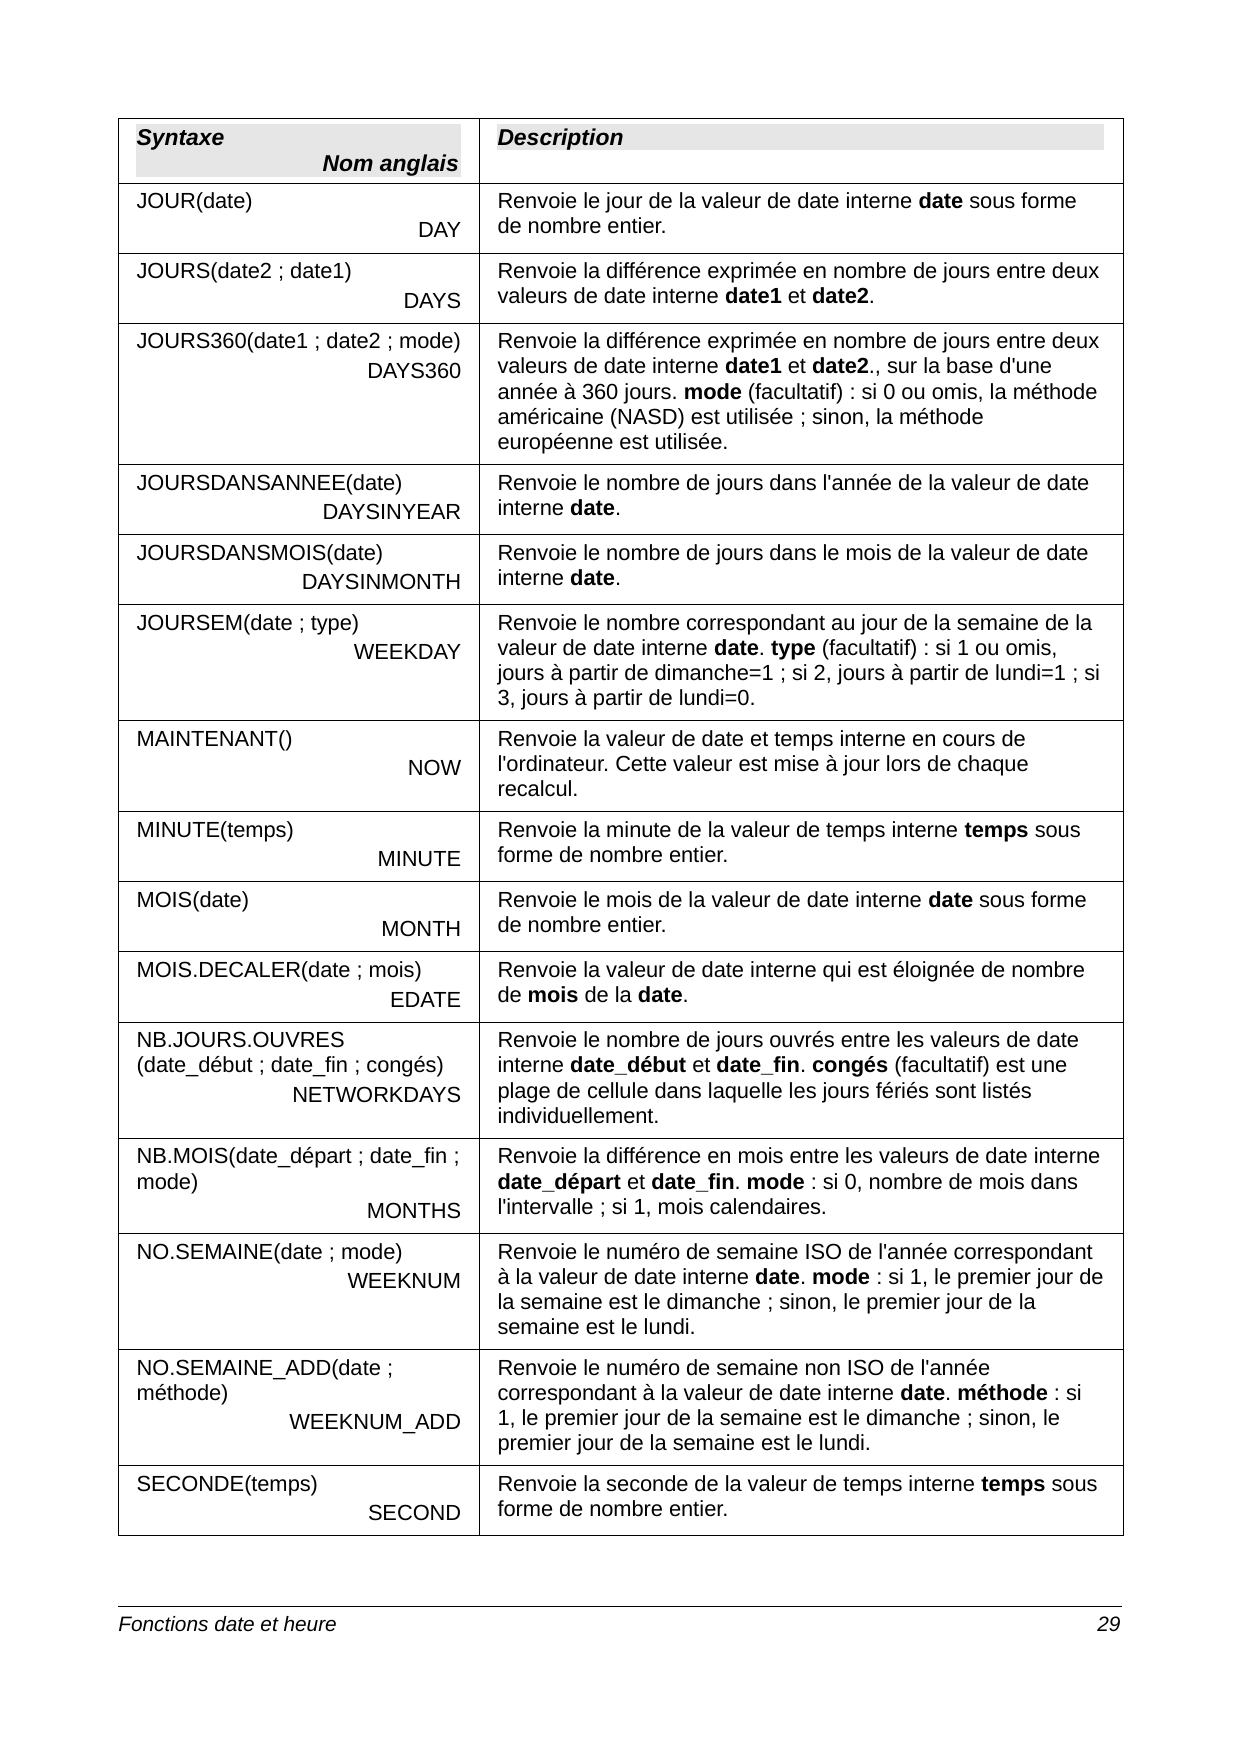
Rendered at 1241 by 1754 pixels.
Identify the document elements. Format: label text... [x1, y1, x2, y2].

table_cell Renvoie le nombre correspondant au jour de la semaine de la valeur de date interne date. type (facultatif) : si 1 ou omis, jours à partir de dimanche=1 ; si 2, jours à partir de lundi=1 ; si 3, jours à partir de lundi=0. [480, 605, 1123, 720]
table_cell SECONDE(temps) SECOND [119, 1466, 479, 1535]
table_header Syntaxe Nom anglais [119, 119, 479, 182]
table_cell Renvoie la minute de la valeur de temps interne temps sous forme de nombre entier. [480, 812, 1123, 881]
table_cell Renvoie le nombre de jours dans l'année de la valeur de date interne date. [480, 465, 1123, 534]
table_cell Renvoie le mois de la valeur de date interne date sous forme de nombre entier. [480, 882, 1123, 951]
table_cell Renvoie le numéro de semaine non ISO de l'année correspondant à la valeur de date interne date. méthode : si 1, le premier jour de la semaine est le dimanche ; sinon, le premier jour de la semaine est le lundi. [480, 1350, 1123, 1465]
table_cell MINUTE(temps) MINUTE [119, 812, 479, 881]
table_cell Renvoie le numéro de semaine ISO de l'année correspondant à la valeur de date interne date. mode : si 1, le premier jour de la semaine est le dimanche ; sinon, le premier jour de la semaine est le lundi. [480, 1234, 1123, 1349]
table_cell JOURS360(date1 ; date2 ; mode) DAYS360 [119, 324, 479, 464]
table_cell JOURSDANSANNEE(date) DAYSINYEAR [119, 465, 479, 534]
table_cell Renvoie la différence exprimée en nombre de jours entre deux valeurs de date interne date1 et date2., sur la base d'une année à 360 jours. mode (facultatif) : si 0 ou omis, la méthode américaine (NASD) est utilisée ; sinon, la méthode européenne est utilisée. [480, 324, 1123, 464]
table_cell NB.JOURS.OUVRES (date_début ; date_fin ; congés) NETWORKDAYS [119, 1023, 479, 1138]
table_cell JOUR(date) DAY [119, 184, 479, 252]
table_cell MAINTENANT() NOW [119, 721, 479, 811]
table_cell MOIS(date) MONTH [119, 882, 479, 951]
table_cell JOURSDANSMOIS(date) DAYSINMONTH [119, 535, 479, 604]
table_header Description [480, 119, 1123, 182]
table_cell Renvoie la valeur de date interne qui est éloignée de nombre de mois de la date. [480, 952, 1123, 1022]
table_cell NB.MOIS(date_départ ; date_fin ; mode) MONTHS [119, 1139, 479, 1233]
table_cell MOIS.DECALER(date ; mois) EDATE [119, 952, 479, 1022]
table_cell Renvoie le nombre de jours dans le mois de la valeur de date interne date. [480, 535, 1123, 604]
table_cell Renvoie la seconde de la valeur de temps interne temps sous forme de nombre entier. [480, 1466, 1123, 1535]
table_cell Renvoie la différence exprimée en nombre de jours entre deux valeurs de date interne date1 et date2. [480, 254, 1123, 323]
table_cell NO.SEMAINE_ADD(date ; méthode) WEEKNUM_ADD [119, 1350, 479, 1465]
table_cell NO.SEMAINE(date ; mode) WEEKNUM [119, 1234, 479, 1349]
table_cell Renvoie la valeur de date et temps interne en cours de l'ordinateur. Cette valeur est mise à jour lors de chaque recalcul. [480, 721, 1123, 811]
table_cell Renvoie le nombre de jours ouvrés entre les valeurs de date interne date_début et date_fin. congés (facultatif) est une plage de cellule dans laquelle les jours fériés sont listés individuellement. [480, 1023, 1123, 1138]
table_cell Renvoie la différence en mois entre les valeurs de date interne date_départ et date_fin. mode : si 0, nombre de mois dans l'intervalle ; si 1, mois calendaires. [480, 1139, 1123, 1233]
table_cell JOURS(date2 ; date1) DAYS [119, 254, 479, 323]
table_cell Renvoie le jour de la valeur de date interne date sous forme de nombre entier. [480, 184, 1123, 252]
table_cell JOURSEM(date ; type) WEEKDAY [119, 605, 479, 720]
